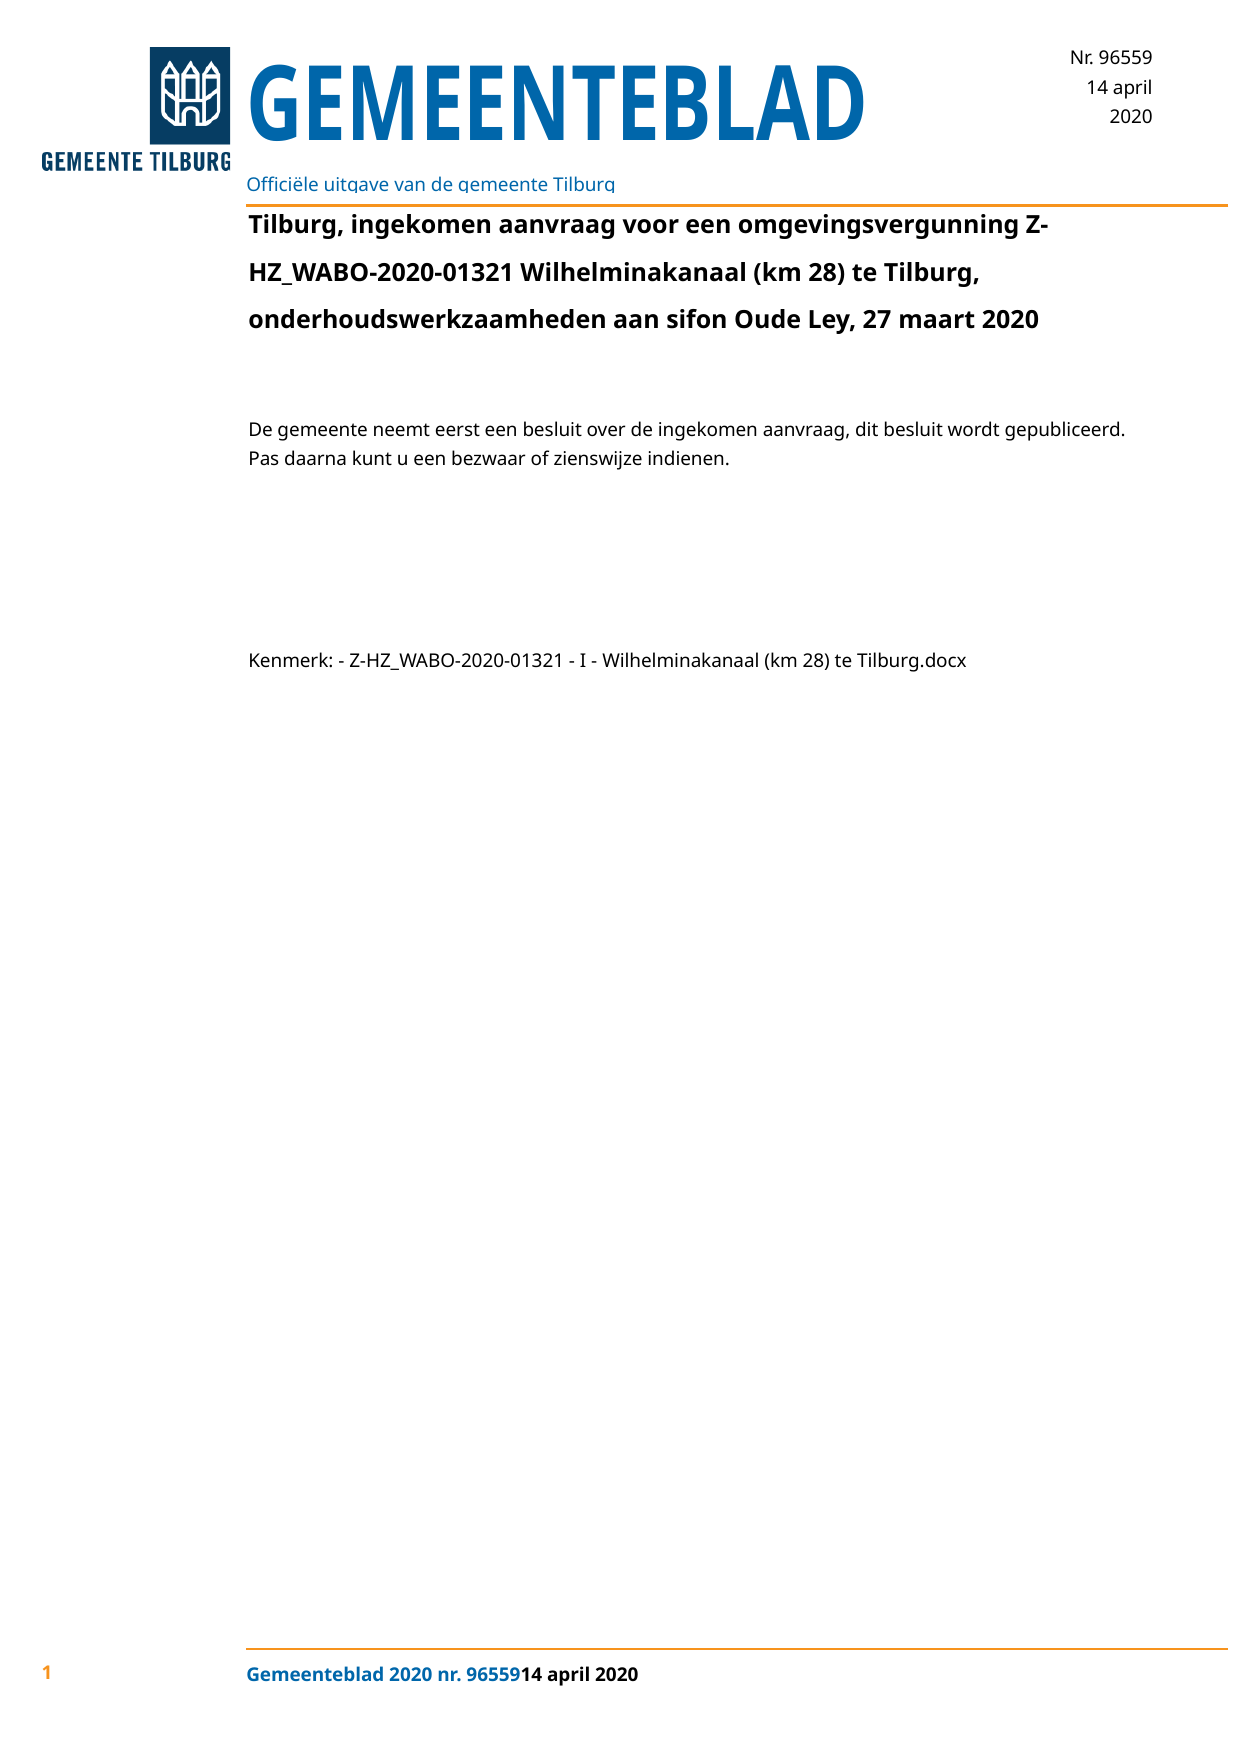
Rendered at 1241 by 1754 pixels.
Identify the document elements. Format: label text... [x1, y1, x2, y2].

text Kenmerk: - Z-HZ_WABO-2020-01321 - I - Wilhelminakanaal (km 28) te Tilburg.docx [248, 647, 1152, 673]
text De gemeente neemt eerst een besluit over de ingekomen aanvraag, dit besluit wordt gepubliceerd. Pas daarna kunt u een bezwaar of zienswijze indienen. [248, 416, 1152, 471]
picture [41, 47, 231, 172]
text Tilburg, ingekomen aanvraag voor een omgevingsvergunning Z-HZ_WABO-2020-01321 Wilhelminakanaal (km 28) te Tilburg, onderhoudswerkzaamheden aan sifon Oude Ley, 27 maart 2020 [248, 207, 1152, 336]
